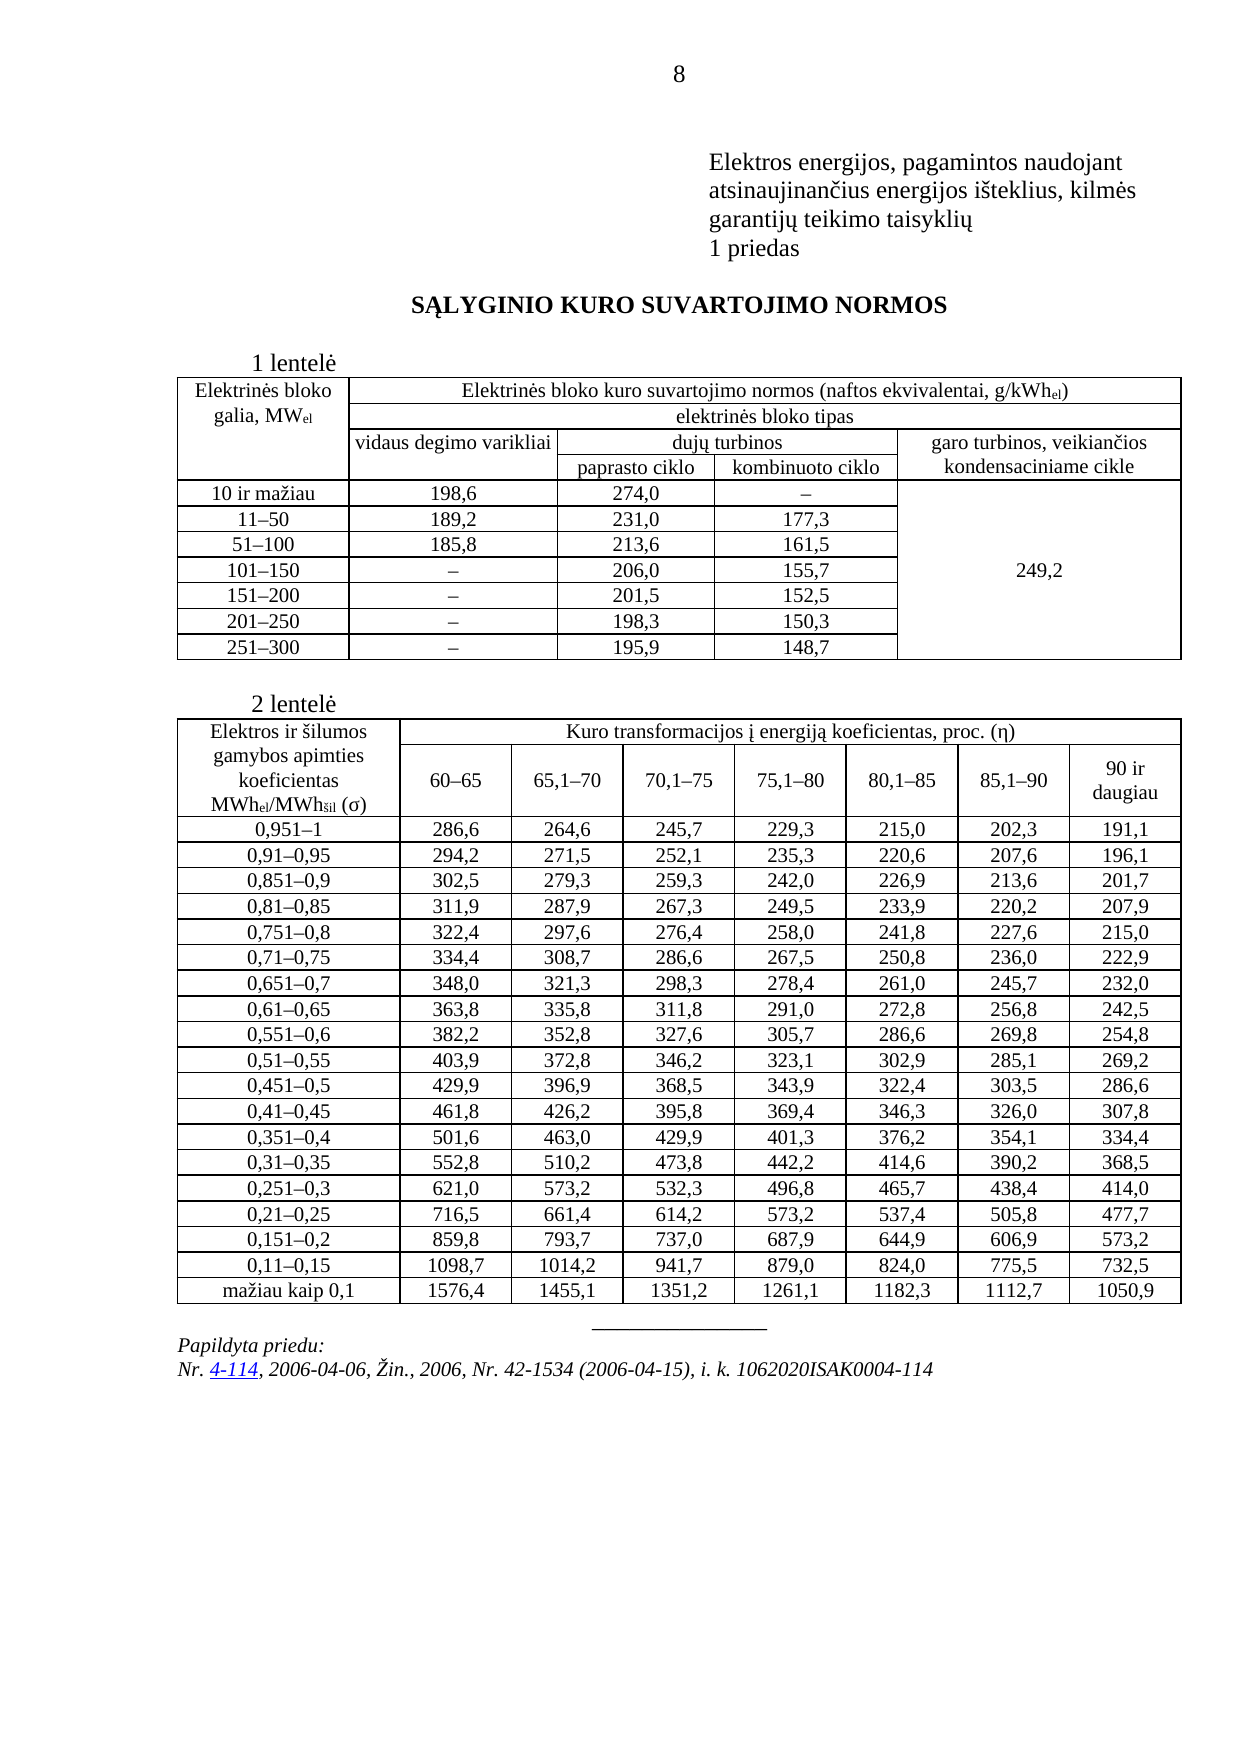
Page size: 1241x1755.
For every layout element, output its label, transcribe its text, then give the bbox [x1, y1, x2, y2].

table_cell 177,3 [715, 507, 897, 531]
table_cell 201,5 [558, 583, 714, 607]
table_cell – [350, 609, 557, 633]
table_cell 233,9 [847, 894, 957, 918]
table_cell 258,0 [735, 920, 845, 944]
table_cell vidaus degimo varikliai [350, 430, 557, 479]
table_cell 302,5 [401, 868, 511, 892]
table_cell 0,81–0,85 [178, 894, 399, 918]
table_cell 429,9 [624, 1125, 734, 1149]
table_cell 334,4 [1070, 1125, 1180, 1149]
table_cell 189,2 [350, 507, 557, 531]
table_cell 267,3 [624, 894, 734, 918]
table_cell 429,9 [401, 1073, 511, 1097]
table_cell 207,6 [959, 843, 1069, 867]
table_cell 215,0 [847, 817, 957, 841]
table_cell 0,151–0,2 [178, 1227, 399, 1251]
table_cell 537,4 [847, 1202, 957, 1226]
table_cell 0,21–0,25 [178, 1202, 399, 1226]
table_cell 220,2 [959, 894, 1069, 918]
table_cell 322,4 [401, 920, 511, 944]
table_cell 438,4 [959, 1176, 1069, 1200]
table_cell 442,2 [735, 1150, 845, 1174]
table_header Kuro transformacijos į energiją koeficientas, proc. (η) [401, 720, 1180, 743]
table_cell 161,5 [715, 532, 897, 556]
table_cell 0,851–0,9 [178, 868, 399, 892]
table_cell 465,7 [847, 1176, 957, 1200]
table_cell 793,7 [512, 1227, 622, 1251]
table_cell 321,3 [512, 971, 622, 995]
table_cell 0,31–0,35 [178, 1150, 399, 1174]
text atsinaujinančius energijos išteklius, kilmės [177, 176, 1181, 204]
table_cell 272,8 [847, 997, 957, 1021]
table_cell 51–100 [178, 532, 348, 556]
table_cell 461,8 [401, 1099, 511, 1123]
table_cell 1050,9 [1070, 1278, 1180, 1302]
table_cell 227,6 [959, 920, 1069, 944]
table_cell 267,5 [735, 945, 845, 969]
table_cell 286,6 [401, 817, 511, 841]
table_cell 231,0 [558, 507, 714, 531]
table_cell 426,2 [512, 1099, 622, 1123]
table_cell 251–300 [178, 635, 348, 659]
table_cell 1014,2 [512, 1253, 622, 1277]
table_cell 334,4 [401, 945, 511, 969]
table_cell 11–50 [178, 507, 348, 531]
table_cell 261,0 [847, 971, 957, 995]
table_cell 505,8 [959, 1202, 1069, 1226]
table_cell 403,9 [401, 1048, 511, 1072]
table_cell 322,4 [847, 1073, 957, 1097]
table_cell 326,0 [959, 1099, 1069, 1123]
table_cell 463,0 [512, 1125, 622, 1149]
table_cell 286,6 [1070, 1073, 1180, 1097]
table_cell 241,8 [847, 920, 957, 944]
table_cell 0,751–0,8 [178, 920, 399, 944]
table_cell 573,2 [512, 1176, 622, 1200]
table_cell 279,3 [512, 868, 622, 892]
table_cell 198,6 [350, 481, 557, 505]
table_cell – [715, 481, 897, 505]
table_cell 259,3 [624, 868, 734, 892]
table_cell 532,3 [624, 1176, 734, 1200]
table_cell 215,0 [1070, 920, 1180, 944]
table_cell 352,8 [512, 1022, 622, 1046]
table_cell 473,8 [624, 1150, 734, 1174]
text Papildyta priedu: [177, 1333, 1181, 1357]
table_cell 0,51–0,55 [178, 1048, 399, 1072]
table_cell – [350, 558, 557, 582]
table_cell 90 ir daugiau [1070, 745, 1180, 816]
table_cell 1182,3 [847, 1278, 957, 1302]
table_cell 0,551–0,6 [178, 1022, 399, 1046]
table_cell 372,8 [512, 1048, 622, 1072]
table_cell 368,5 [624, 1073, 734, 1097]
table_cell 496,8 [735, 1176, 845, 1200]
table_cell 65,1–70 [512, 745, 622, 816]
table_cell 70,1–75 [624, 745, 734, 816]
table_cell 0,91–0,95 [178, 843, 399, 867]
table_cell 687,9 [735, 1227, 845, 1251]
table_cell 1261,1 [735, 1278, 845, 1302]
table_cell 148,7 [715, 635, 897, 659]
table_header Elektrinės bloko kuro suvartojimo normos (naftos ekvivalentai, g/kWhel) [350, 378, 1180, 402]
table_cell 80,1–85 [847, 745, 957, 816]
table_cell 1455,1 [512, 1278, 622, 1302]
table_cell 75,1–80 [735, 745, 845, 816]
table_cell 661,4 [512, 1202, 622, 1226]
table_cell 291,0 [735, 997, 845, 1021]
table_cell 395,8 [624, 1099, 734, 1123]
table_cell 245,7 [624, 817, 734, 841]
table_cell 323,1 [735, 1048, 845, 1072]
table_cell 60–65 [401, 745, 511, 816]
table_cell 382,2 [401, 1022, 511, 1046]
table_cell 307,8 [1070, 1099, 1180, 1123]
table_cell 335,8 [512, 997, 622, 1021]
table_cell 644,9 [847, 1227, 957, 1251]
table_header Elektros ir šilumos gamybos apimties koeficientas MWhel/MWhšil (σ) [178, 720, 399, 816]
table_cell 396,9 [512, 1073, 622, 1097]
table_cell 363,8 [401, 997, 511, 1021]
table_cell 308,7 [512, 945, 622, 969]
table_cell 232,0 [1070, 971, 1180, 995]
text Nr. 4-114, 2006-04-06, Žin., 2006, Nr. 42-1534 (2006-04-15), i. k. 1062020ISAK0004-114 [177, 1357, 1181, 1381]
table_cell 155,7 [715, 558, 897, 582]
table_cell 213,6 [959, 868, 1069, 892]
table_cell 269,8 [959, 1022, 1069, 1046]
table_cell 824,0 [847, 1253, 957, 1277]
table_cell 252,1 [624, 843, 734, 867]
table_cell 311,9 [401, 894, 511, 918]
table_cell 249,2 [898, 481, 1180, 659]
table_cell 150,3 [715, 609, 897, 633]
table_cell 0,61–0,65 [178, 997, 399, 1021]
table_cell 501,6 [401, 1125, 511, 1149]
text Elektros energijos, pagamintos naudojant [177, 147, 1181, 176]
table_cell 0,41–0,45 [178, 1099, 399, 1123]
table_cell 297,6 [512, 920, 622, 944]
table_cell 286,6 [847, 1022, 957, 1046]
table_cell 354,1 [959, 1125, 1069, 1149]
table_cell 376,2 [847, 1125, 957, 1149]
table_cell 10 ir mažiau [178, 481, 348, 505]
text ______________ [177, 1304, 1181, 1333]
table_cell 477,7 [1070, 1202, 1180, 1226]
text garantijų teikimo taisyklių [177, 204, 1181, 233]
table_cell dujų turbinos [558, 430, 897, 454]
table_cell 249,5 [735, 894, 845, 918]
table_cell 621,0 [401, 1176, 511, 1200]
table_cell 859,8 [401, 1227, 511, 1251]
table_cell 414,6 [847, 1150, 957, 1174]
table_cell 229,3 [735, 817, 845, 841]
table_cell 274,0 [558, 481, 714, 505]
table_cell 302,9 [847, 1048, 957, 1072]
table_cell 242,0 [735, 868, 845, 892]
table_cell elektrinės bloko tipas [350, 404, 1180, 428]
table_cell 276,4 [624, 920, 734, 944]
table_cell 941,7 [624, 1253, 734, 1277]
table_cell 242,5 [1070, 997, 1180, 1021]
table_cell 346,3 [847, 1099, 957, 1123]
table_cell 226,9 [847, 868, 957, 892]
table_cell 222,9 [1070, 945, 1180, 969]
table_cell 298,3 [624, 971, 734, 995]
table_cell 0,251–0,3 [178, 1176, 399, 1200]
table_cell 294,2 [401, 843, 511, 867]
table_cell 236,0 [959, 945, 1069, 969]
table_cell 737,0 [624, 1227, 734, 1251]
table_cell 414,0 [1070, 1176, 1180, 1200]
table_cell 0,71–0,75 [178, 945, 399, 969]
table_cell 287,9 [512, 894, 622, 918]
table_cell 606,9 [959, 1227, 1069, 1251]
table_cell 213,6 [558, 532, 714, 556]
table_cell – [350, 583, 557, 607]
table_cell 305,7 [735, 1022, 845, 1046]
table_cell 0,351–0,4 [178, 1125, 399, 1149]
table_cell 327,6 [624, 1022, 734, 1046]
table_cell 201,7 [1070, 868, 1180, 892]
text 1 lentelė [177, 348, 1181, 377]
table_cell 286,6 [624, 945, 734, 969]
table_cell 390,2 [959, 1150, 1069, 1174]
table_cell 198,3 [558, 609, 714, 633]
table_cell 1576,4 [401, 1278, 511, 1302]
table_cell 101–150 [178, 558, 348, 582]
table_cell 1351,2 [624, 1278, 734, 1302]
table_cell 343,9 [735, 1073, 845, 1097]
table_cell 775,5 [959, 1253, 1069, 1277]
table_cell 732,5 [1070, 1253, 1180, 1277]
table_cell 0,451–0,5 [178, 1073, 399, 1097]
table_cell 201–250 [178, 609, 348, 633]
table_cell 552,8 [401, 1150, 511, 1174]
table_cell – [350, 635, 557, 659]
table_cell 510,2 [512, 1150, 622, 1174]
table_cell 278,4 [735, 971, 845, 995]
table_cell 879,0 [735, 1253, 845, 1277]
table_cell 85,1–90 [959, 745, 1069, 816]
table_cell garo turbinos, veikiančios kondensaciniame cikle [898, 430, 1180, 479]
table_cell 401,3 [735, 1125, 845, 1149]
table_cell 191,1 [1070, 817, 1180, 841]
table_cell 614,2 [624, 1202, 734, 1226]
table_cell 368,5 [1070, 1150, 1180, 1174]
table_cell 271,5 [512, 843, 622, 867]
table_cell 152,5 [715, 583, 897, 607]
table_cell 264,6 [512, 817, 622, 841]
table_cell 269,2 [1070, 1048, 1180, 1072]
text SĄLYGINIO KURO SUVARTOJIMO NORMOS [177, 291, 1181, 319]
table_cell 0,951–1 [178, 817, 399, 841]
table_cell 151–200 [178, 583, 348, 607]
table_cell 348,0 [401, 971, 511, 995]
table_cell 250,8 [847, 945, 957, 969]
table_cell 235,3 [735, 843, 845, 867]
table_cell 369,4 [735, 1099, 845, 1123]
table_cell 1098,7 [401, 1253, 511, 1277]
table_cell 185,8 [350, 532, 557, 556]
table_cell 202,3 [959, 817, 1069, 841]
table_cell 311,8 [624, 997, 734, 1021]
table_cell 285,1 [959, 1048, 1069, 1072]
table_cell paprasto ciklo [558, 455, 714, 479]
table_cell 196,1 [1070, 843, 1180, 867]
table_cell 573,2 [735, 1202, 845, 1226]
table_cell 573,2 [1070, 1227, 1180, 1251]
table_cell 254,8 [1070, 1022, 1180, 1046]
table_cell kombinuoto ciklo [715, 455, 897, 479]
table_cell 207,9 [1070, 894, 1180, 918]
table_cell 1112,7 [959, 1278, 1069, 1302]
table_cell 256,8 [959, 997, 1069, 1021]
text 2 lentelė [177, 689, 1181, 718]
table_cell 245,7 [959, 971, 1069, 995]
table_cell 220,6 [847, 843, 957, 867]
table_header Elektrinės bloko galia, MWel [178, 378, 348, 479]
table_cell 716,5 [401, 1202, 511, 1226]
table_cell 303,5 [959, 1073, 1069, 1097]
table_cell mažiau kaip 0,1 [178, 1278, 399, 1302]
table_cell 346,2 [624, 1048, 734, 1072]
table_cell 0,651–0,7 [178, 971, 399, 995]
table_cell 0,11–0,15 [178, 1253, 399, 1277]
text 1 priedas [177, 233, 1181, 262]
table_cell 206,0 [558, 558, 714, 582]
table_cell 195,9 [558, 635, 714, 659]
